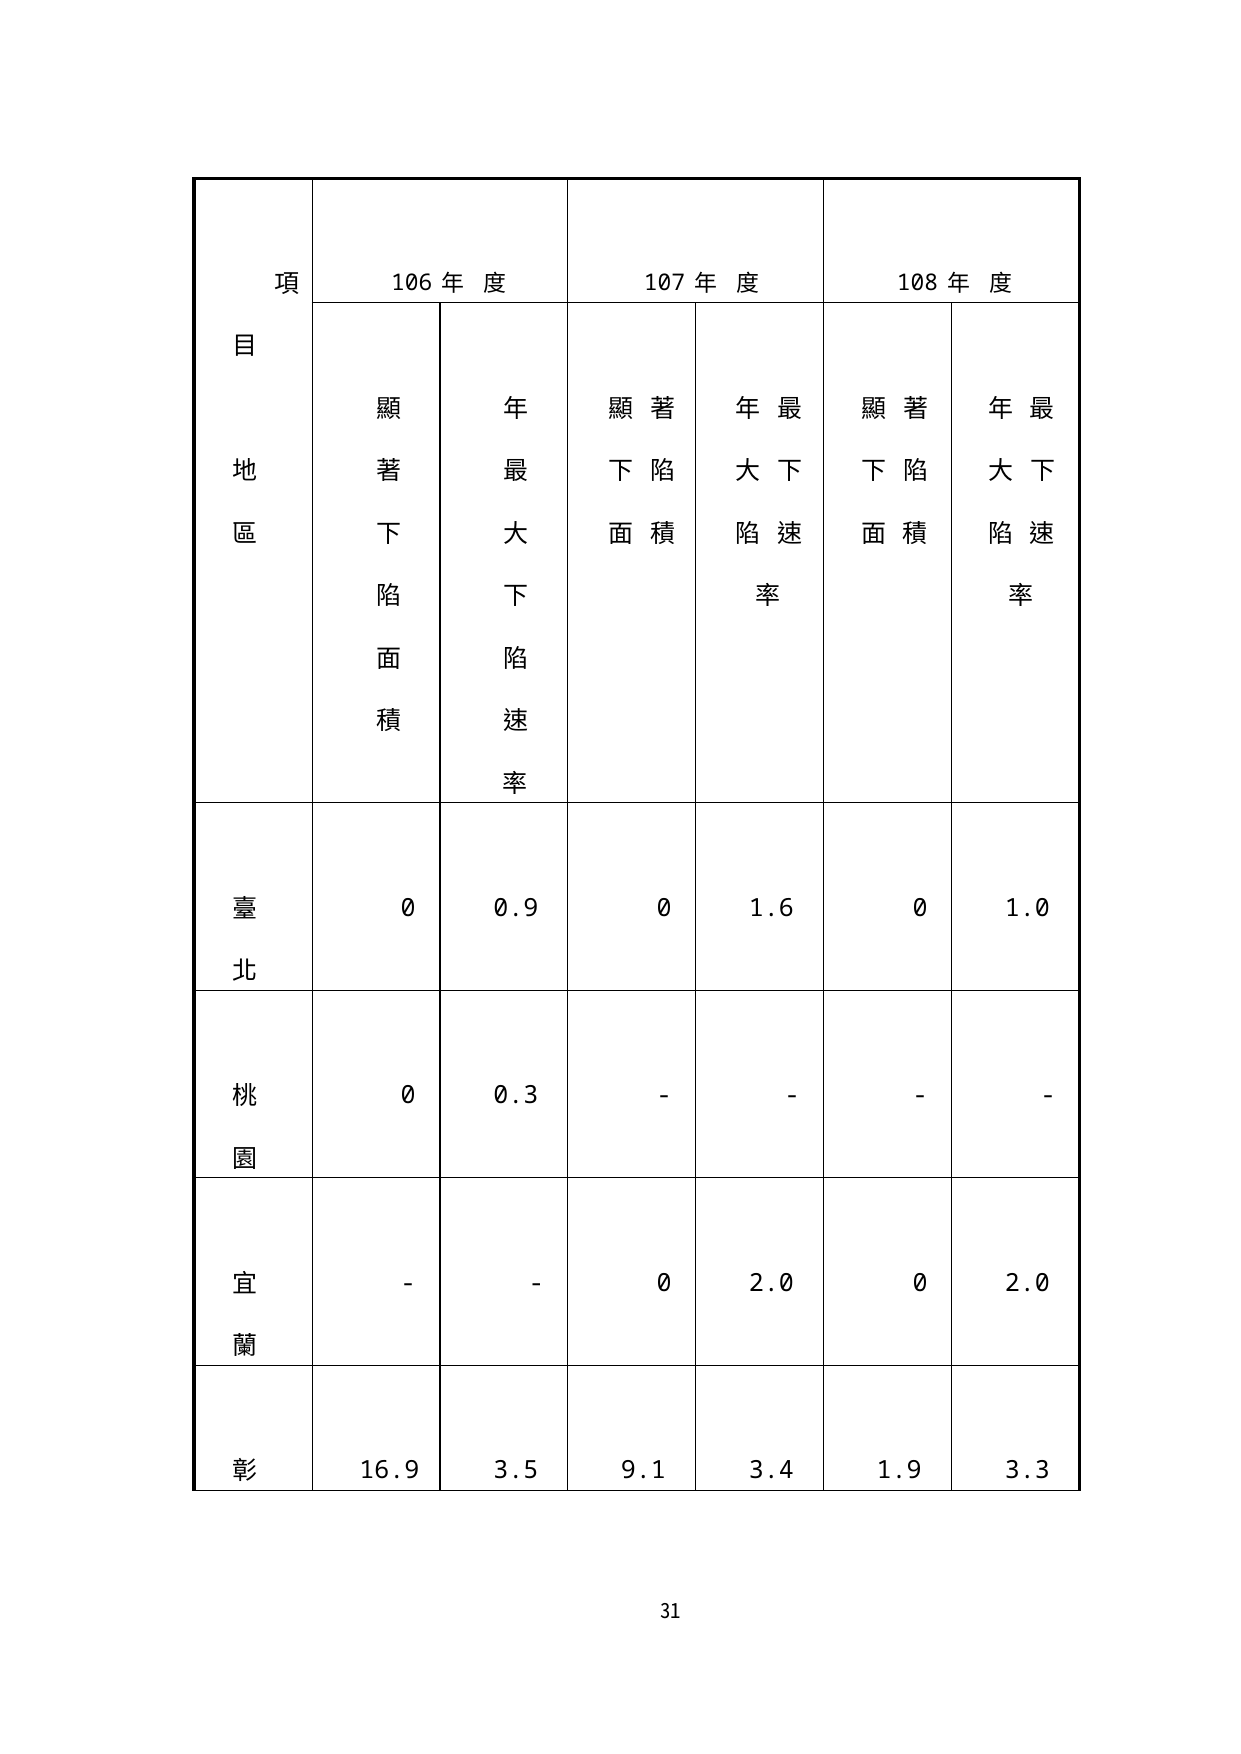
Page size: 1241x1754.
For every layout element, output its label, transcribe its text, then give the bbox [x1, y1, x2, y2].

table_cell 1.6 [696, 803, 823, 990]
table_cell 臺北 [196, 803, 312, 990]
table_cell 0 [313, 991, 439, 1177]
table_cell 0 [313, 803, 439, 990]
table_cell 2.0 [952, 1178, 1078, 1365]
table_cell - [824, 991, 951, 1177]
table_header 108年度 [824, 180, 1078, 302]
table_cell 0 [824, 1178, 951, 1365]
table_cell - [441, 1178, 567, 1365]
table_cell 年最大下陷速率 [696, 303, 823, 802]
table_header 106年度 [313, 180, 567, 302]
table_cell 3.3 [952, 1366, 1078, 1490]
table_cell 宜蘭 [196, 1178, 312, 1365]
table_cell 桃園 [196, 991, 312, 1177]
table_cell - [952, 991, 1078, 1177]
table_cell 顯著下陷面積 [824, 303, 951, 802]
table_header 項目 地區 [196, 180, 312, 802]
table_cell 9.1 [568, 1366, 695, 1490]
table_cell 0 [824, 803, 951, 990]
table_cell 1.0 [952, 803, 1078, 990]
table_cell 0.3 [441, 991, 567, 1177]
table_cell 年最大下陷速率 [952, 303, 1078, 802]
table_cell 0 [568, 803, 695, 990]
table_cell 1.9 [824, 1366, 951, 1490]
table_cell 顯著下陷面積 [568, 303, 695, 802]
table_cell - [313, 1178, 439, 1365]
table_cell 3.5 [441, 1366, 567, 1490]
table_header 107年度 [568, 180, 823, 302]
table_cell - [568, 991, 695, 1177]
table_cell 0 [568, 1178, 695, 1365]
table_cell 3.4 [696, 1366, 823, 1490]
table_cell 彰 [196, 1366, 312, 1490]
table_cell 0.9 [441, 803, 567, 990]
table_cell 年最大下陷速率 [441, 303, 567, 802]
table_cell 顯著下陷面積 [313, 303, 439, 802]
table_cell - [696, 991, 823, 1177]
table_cell 16.9 [313, 1366, 439, 1490]
table_cell 2.0 [696, 1178, 823, 1365]
